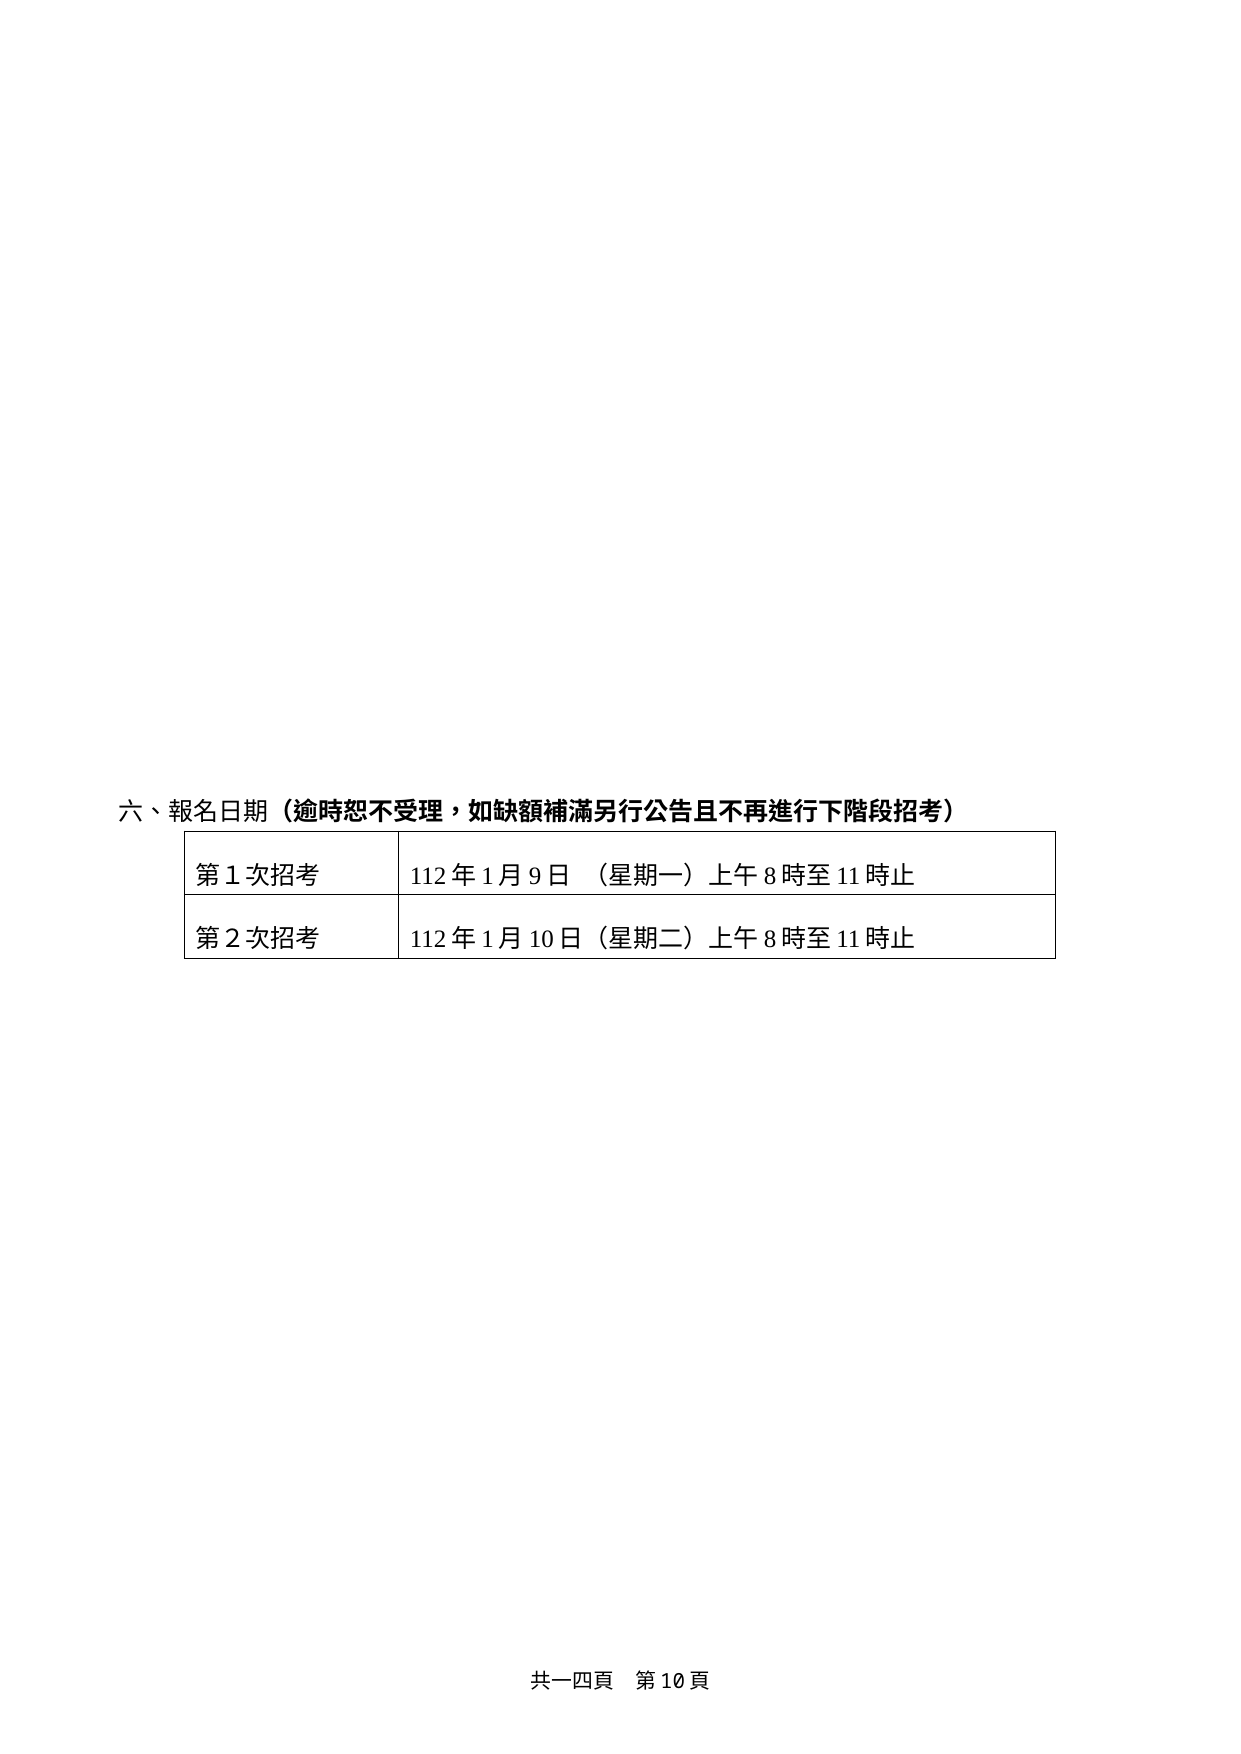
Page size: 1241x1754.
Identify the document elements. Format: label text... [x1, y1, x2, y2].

table_cell 第２次招考 [185, 895, 398, 958]
text 六、報名日期（逾時恕不受理，如缺額補滿另行公告且不再進行下階段招考） [118, 768, 1122, 831]
table_header 第１次招考 [185, 832, 398, 894]
table_header 112年1月9日 （星期一）上午8時至11時止 [399, 832, 1055, 894]
table_cell 112年1月10日（星期二）上午8時至11時止 [399, 895, 1055, 958]
